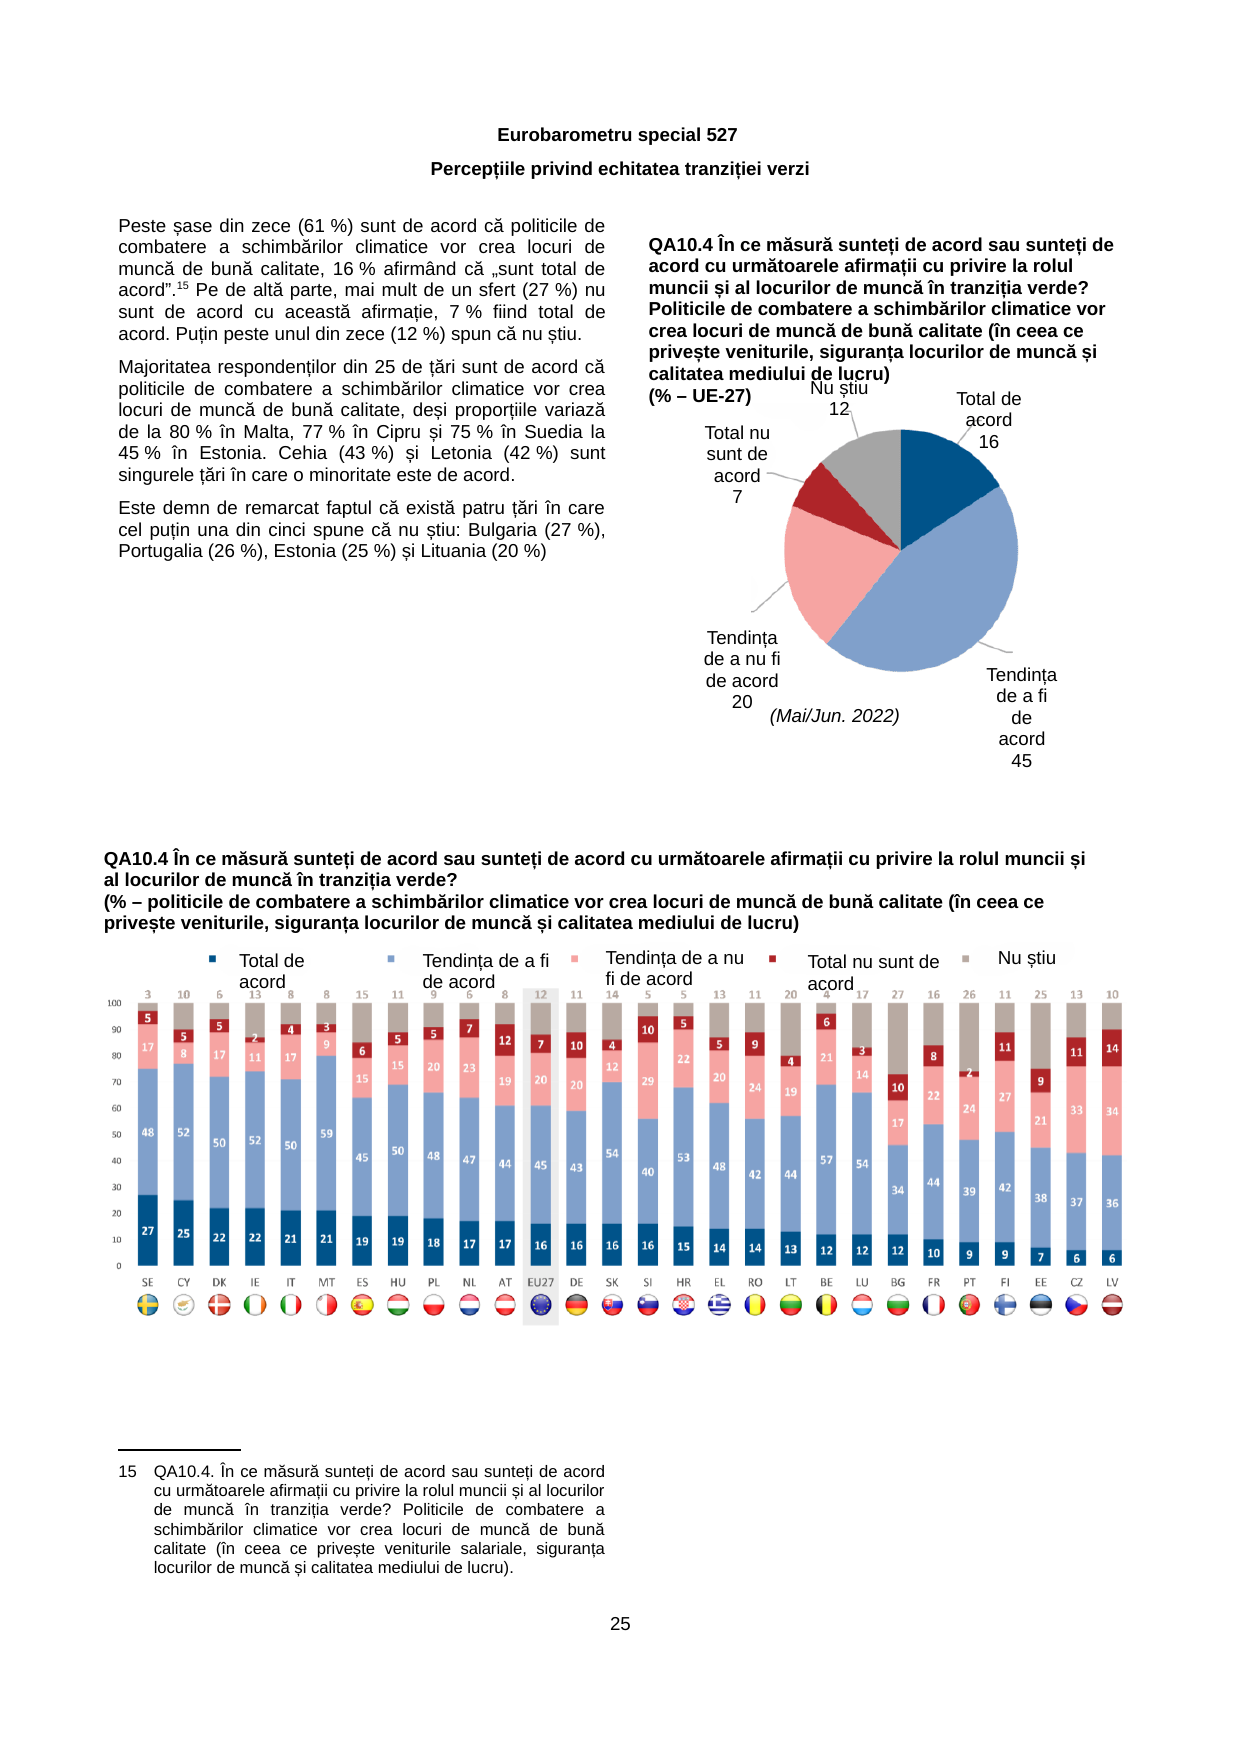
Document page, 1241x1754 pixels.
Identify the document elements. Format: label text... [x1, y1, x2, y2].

picture [98, 942, 1127, 1331]
text Este demn de remarcat faptul că există patru țări în care cel puțin una din cinci spune că nu știu: Bulgaria (27 %), Portugalia (26 %), Estonia (25 %) și Lituania (20 %) [118, 497, 605, 562]
text QA10.4. În ce măsură sunteți de acord sau sunteți de acord cu următoarele afirmații cu privire la rolul muncii și al locurilor de muncă în tranziția verde? Politicile de combatere a schimbărilor climatice vor crea locuri de muncă de bună calitate (în ceea ce privește veniturile salariale, siguranța locurilor de muncă și calitatea mediului de lucru). [118, 1462, 605, 1577]
picture [751, 403, 1020, 677]
text Peste șase din zece (61 %) sunt de acord că politicile de combatere a schimbărilor climatice vor crea locuri de muncă de bună calitate, 16 % afirmând că „sunt total de acord”. Pe de altă parte, mai mult de un sfert (27 %) nu sunt de acord cu această afirmație, 7 % fiind total de acord. Puțin peste unul din zece (12 %) spun că nu știu. [118, 214, 605, 344]
text Majoritatea respondenților din 25 de țări sunt de acord că politicile de combatere a schimbărilor climatice vor crea locuri de muncă de bună calitate, deși proporțiile variază de la 80 % în Malta, 77 % în Cipru și 75 % în Suedia la 45 % în Estonia. Cehia (43 %) și Letonia (42 %) sunt singurele țări în care o minoritate este de acord. [118, 356, 605, 485]
